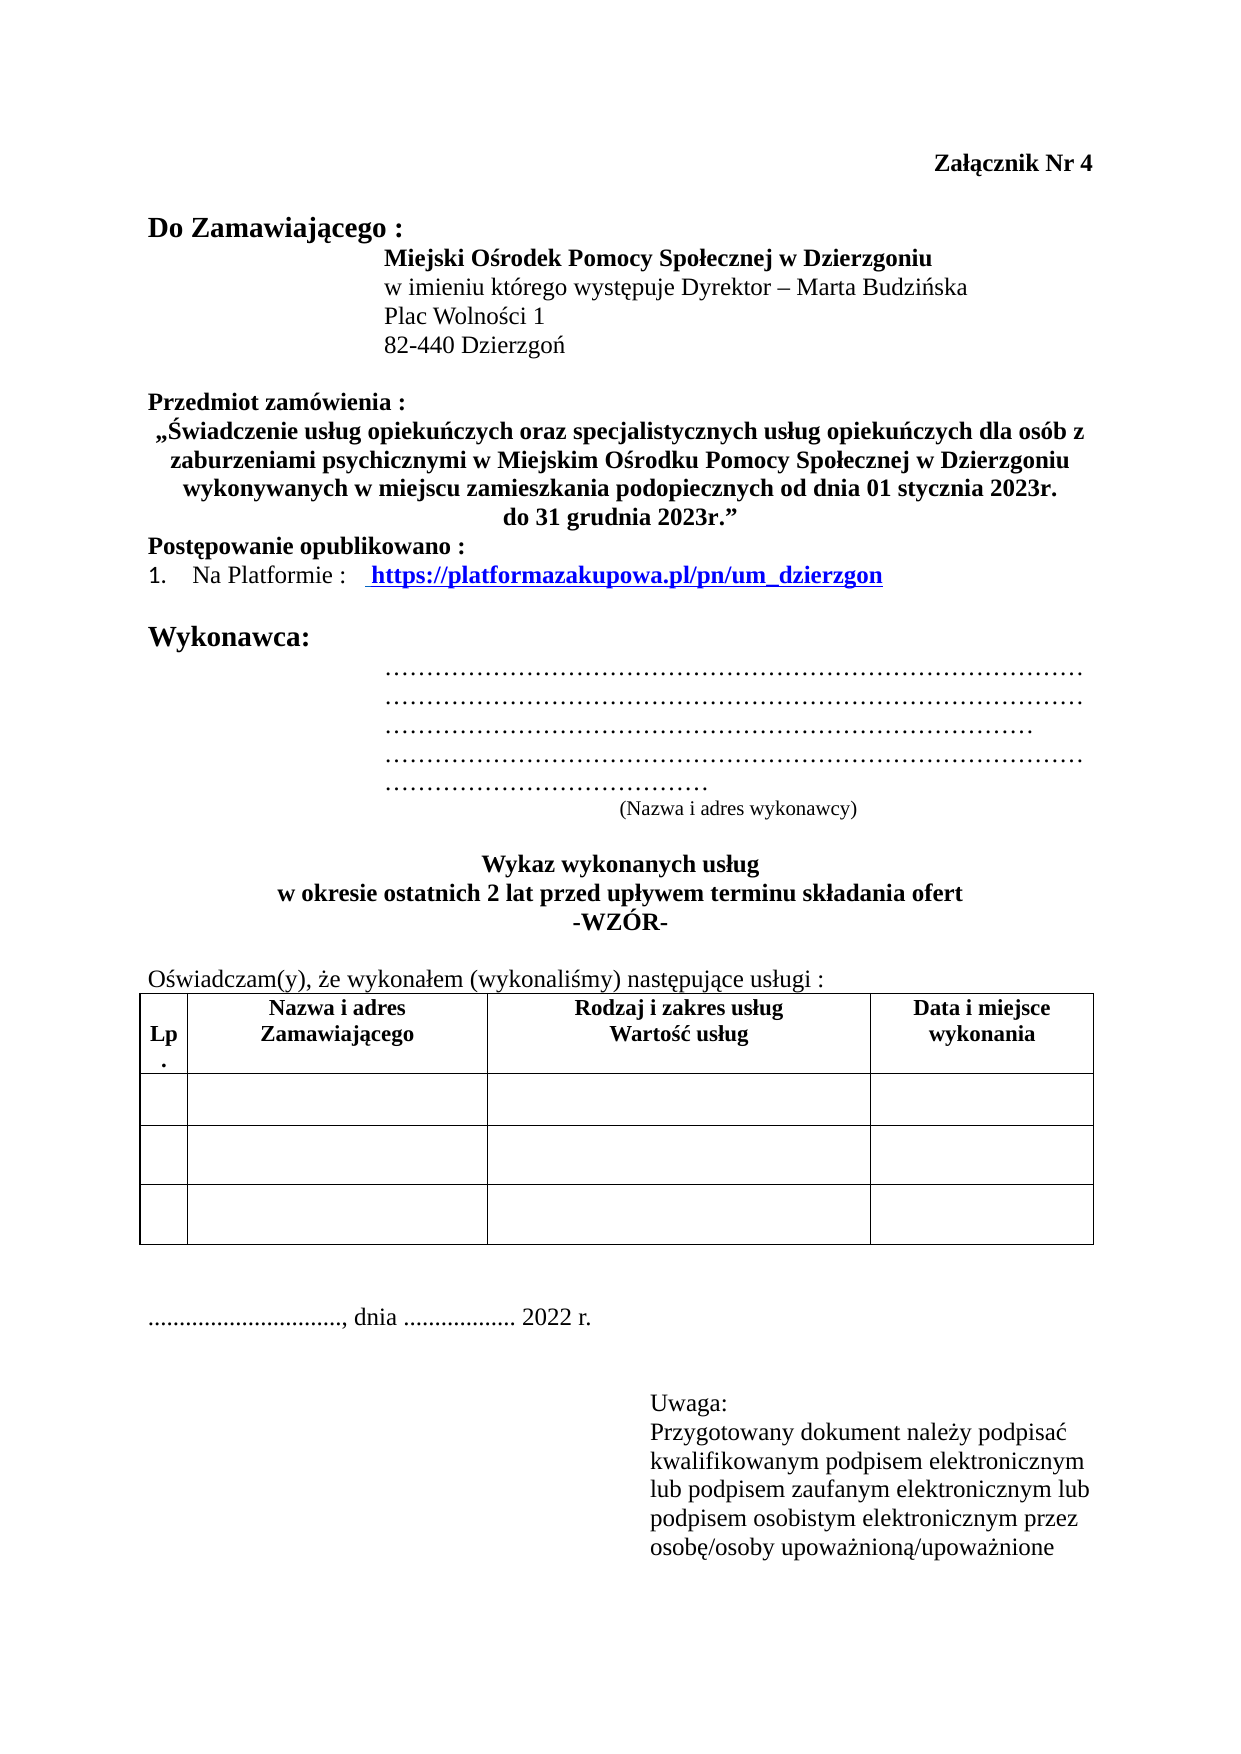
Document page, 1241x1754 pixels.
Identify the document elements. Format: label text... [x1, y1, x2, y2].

text 82-440 Dzierzgoń [148, 330, 1093, 358]
text Oświadczam(y), że wykonałem (wykonaliśmy) następujące usługi : [148, 964, 1093, 993]
text Wykonawca: [148, 619, 1093, 652]
text (Nazwa i adres wykonawcy) [384, 796, 1093, 820]
table_cell [871, 1126, 1093, 1184]
text …………………………………………………………………………………………………………… [384, 739, 1093, 796]
text Wykaz wykonanych usług [148, 849, 1093, 878]
table_cell [188, 1126, 487, 1184]
list Na Platformie : https://platformazakupowa.pl/pn/um_dzierzgon [148, 560, 1093, 590]
table_cell [141, 1074, 187, 1125]
text w imieniu którego występuje Dyrektor – Marta Budzińska [148, 272, 1093, 301]
table_cell [488, 1126, 870, 1184]
table_cell [871, 1074, 1093, 1125]
text Postępowanie opublikowano : [148, 531, 1093, 560]
table_cell [188, 1074, 487, 1125]
text -WZÓR- [148, 907, 1093, 935]
table_header Rodzaj i zakres usług Wartość usług [488, 994, 870, 1073]
text Przygotowany dokument należy podpisać kwalifikowanym podpisem elektronicznym lub podpisem zaufanym elektronicznym lub podpisem osobistym elektronicznym przez osobę/osoby upoważnioną/upoważnione [650, 1417, 1093, 1561]
text Do Zamawiającego : [148, 210, 1093, 243]
table_header Nazwa i adres Zamawiającego [188, 994, 487, 1073]
text ..............................., dnia .................. 2022 r. [148, 1302, 1093, 1331]
table_cell [188, 1185, 487, 1243]
text w okresie ostatnich 2 lat przed upływem terminu składania ofert [148, 878, 1093, 907]
table_cell [488, 1185, 870, 1243]
table_header Lp. [141, 994, 187, 1073]
text „Świadczenie usług opiekuńczych oraz specjalistycznych usług opiekuńczych dla osób z zaburzeniami psychicznymi w Miejskim Ośrodku Pomocy Społecznej w Dzierzgoniu wykonywanych w miejscu zamieszkania podopiecznych od dnia 01 stycznia 2023r. do 31 grudnia 2023r.” [148, 416, 1093, 531]
table_cell [141, 1185, 187, 1243]
subtitle Załącznik Nr 4 [148, 148, 1093, 176]
text ………………………………………………………………………………………………………………………………………………………………………………………………………………………… [384, 652, 1093, 739]
table_cell [141, 1126, 187, 1184]
table_cell [871, 1185, 1093, 1243]
text Uwaga: [650, 1388, 1093, 1417]
text Miejski Ośrodek Pomocy Społecznej w Dzierzgoniu [148, 243, 1093, 272]
table_header Data i miejsce wykonania [871, 994, 1093, 1073]
text Przedmiot zamówienia : [148, 387, 1093, 416]
text Plac Wolności 1 [148, 301, 1093, 330]
table_cell [488, 1074, 870, 1125]
